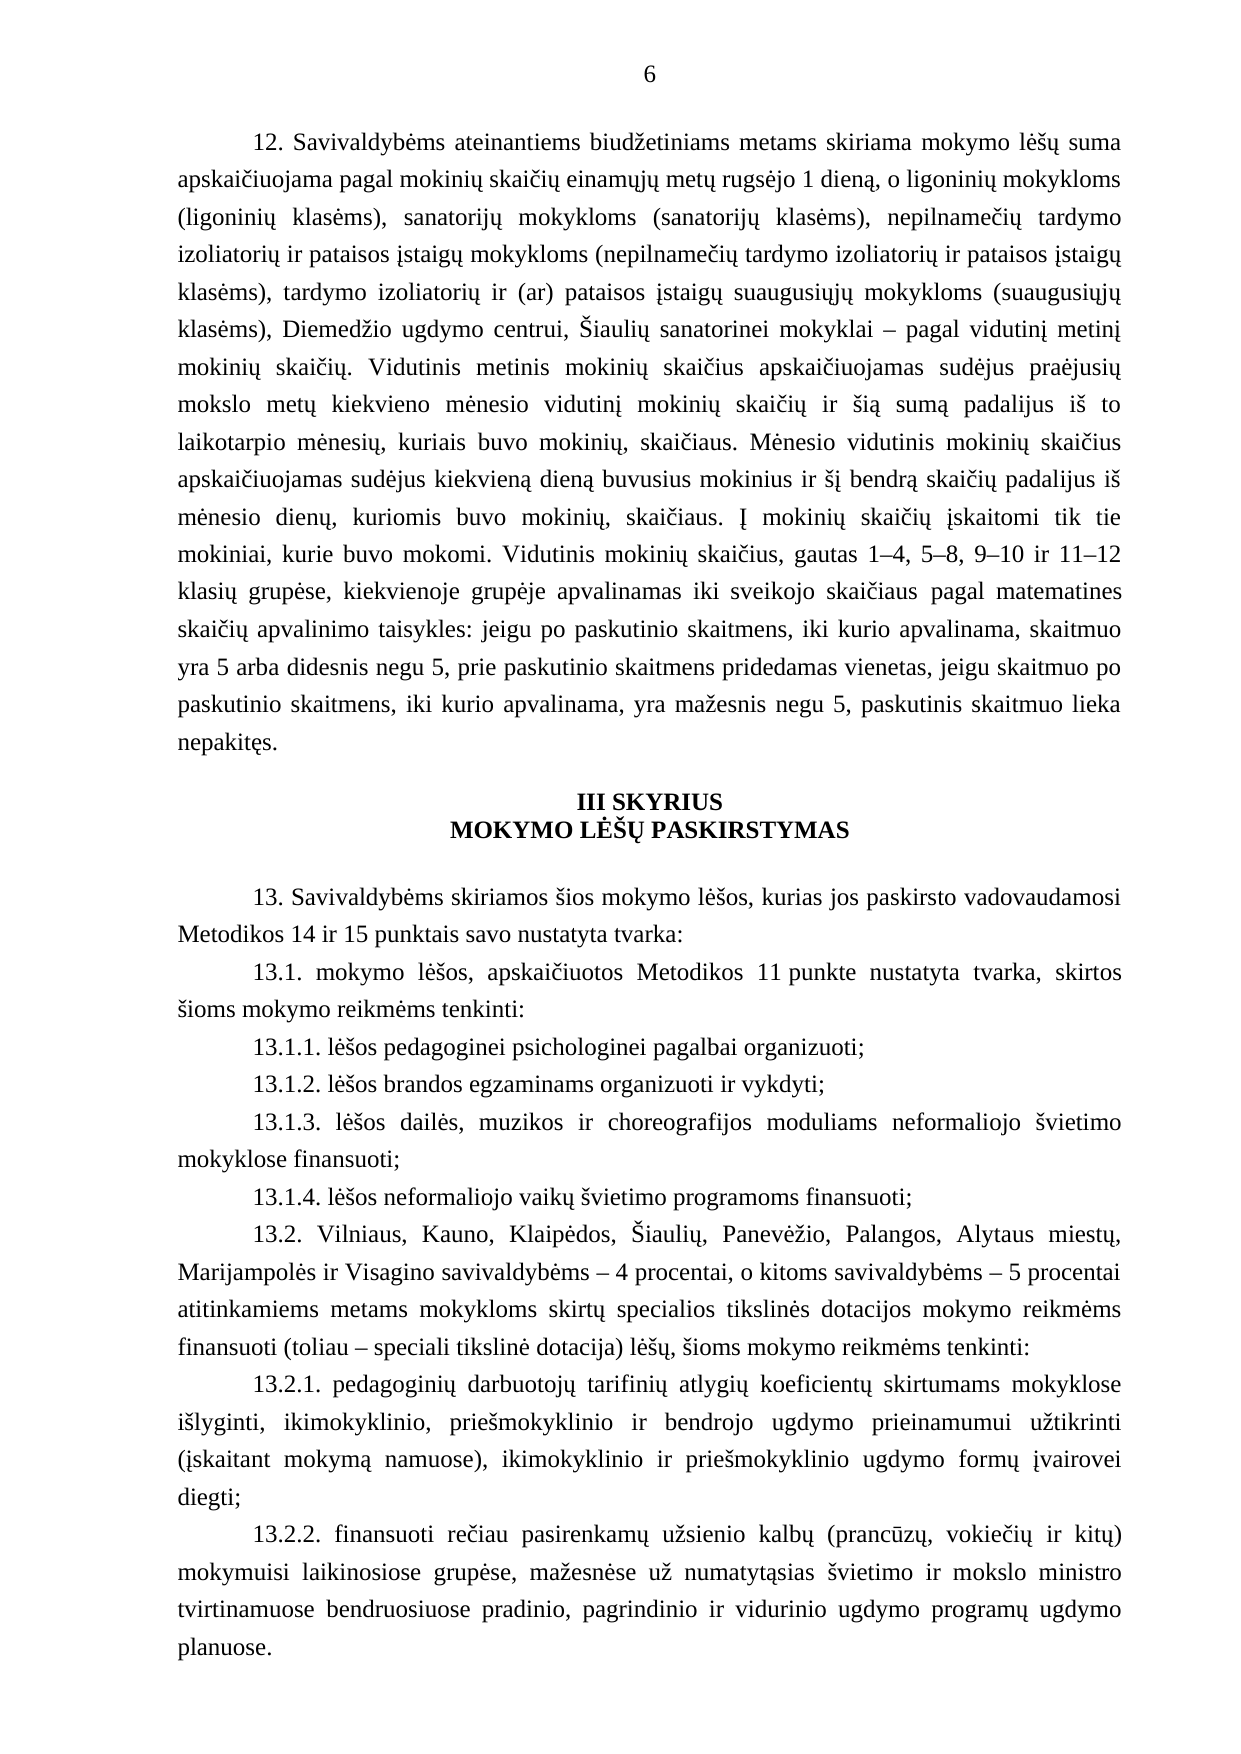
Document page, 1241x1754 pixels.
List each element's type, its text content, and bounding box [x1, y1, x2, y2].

text 12. Savivaldybėms ateinantiems biudžetiniams metams skiriama mokymo lėšų suma apskaičiuojama pagal mokinių skaičių einamųjų metų rugsėjo 1 dieną, o ligoninių mokykloms (ligoninių klasėms), sanatorijų mokykloms (sanatorijų klasėms), nepilnamečių tardymo izoliatorių ir pataisos įstaigų mokykloms (nepilnamečių tardymo izoliatorių ir pataisos įstaigų klasėms), tardymo izoliatorių ir (ar) pataisos įstaigų suaugusiųjų mokykloms (suaugusiųjų klasėms), Diemedžio ugdymo centrui, Šiaulių sanatorinei mokyklai – pagal vidutinį metinį mokinių skaičių. Vidutinis metinis mokinių skaičius apskaičiuojamas sudėjus praėjusių mokslo metų kiekvieno mėnesio vidutinį mokinių skaičių ir šią sumą padalijus iš to laikotarpio mėnesių, kuriais buvo mokinių, skaičiaus. Mėnesio vidutinis mokinių skaičius apskaičiuojamas sudėjus kiekvieną dieną buvusius mokinius ir šį bendrą skaičių padalijus iš mėnesio dienų, kuriomis buvo mokinių, skaičiaus. Į mokinių skaičių įskaitomi tik tie mokiniai, kurie buvo mokomi. Vidutinis mokinių skaičius, gautas 1–4, 5–8, 9–10 ir 11–12 klasių grupėse, kiekvienoje grupėje apvalinamas iki sveikojo skaičiaus pagal matematines skaičių apvalinimo taisykles: jeigu po paskutinio skaitmens, iki kurio apvalinama, skaitmuo yra 5 arba didesnis negu 5, prie paskutinio skaitmens pridedamas vienetas, jeigu skaitmuo po paskutinio skaitmens, iki kurio apvalinama, yra mažesnis negu 5, paskutinis skaitmuo lieka nepakitęs. [177, 118, 1122, 756]
text 13. Savivaldybėms skiriamos šios mokymo lėšos, kurias jos paskirsto vadovaudamosi Metodikos 14 ir 15 punktais savo nustatyta tvarka: [177, 873, 1122, 948]
text 13.2. Vilniaus, Kauno, Klaipėdos, Šiaulių, Panevėžio, Palangos, Alytaus miestų, Marijampolės ir Visagino savivaldybėms – 4 procentai, o kitoms savivaldybėms – 5 procentai atitinkamiems metams mokykloms skirtų specialios tikslinės dotacijos mokymo reikmėms finansuoti (toliau – speciali tikslinė dotacija) lėšų, šioms mokymo reikmėms tenkinti: [177, 1211, 1122, 1361]
text MOKYMO LĖŠŲ PASKIRSTYMAS [177, 816, 1122, 844]
text 13.1.3. lėšos dailės, muzikos ir choreografijos moduliams neformaliojo švietimo mokyklose finansuoti; [177, 1098, 1122, 1173]
text 13.1. mokymo lėšos, apskaičiuotos Metodikos 11 punkte nustatyta tvarka, skirtos šioms mokymo reikmėms tenkinti: [177, 948, 1122, 1023]
text 13.1.4. lėšos neformaliojo vaikų švietimo programoms finansuoti; [177, 1173, 1122, 1211]
text 13.1.2. lėšos brandos egzaminams organizuoti ir vykdyti; [177, 1061, 1122, 1098]
text III SKYRIUS [177, 787, 1122, 816]
text 13.1.1. lėšos pedagoginei psichologinei pagalbai organizuoti; [177, 1023, 1122, 1061]
text 13.2.2. finansuoti rečiau pasirenkamų užsienio kalbų (prancūzų, vokiečių ir kitų) mokymuisi laikinosiose grupėse, mažesnėse už numatytąsias švietimo ir mokslo ministro tvirtinamuose bendruosiuose pradinio, pagrindinio ir vidurinio ugdymo programų ugdymo planuose. [177, 1511, 1122, 1661]
text 13.2.1. pedagoginių darbuotojų tarifinių atlygių koeficientų skirtumams mokyklose išlyginti, ikimokyklinio, priešmokyklinio ir bendrojo ugdymo prieinamumui užtikrinti (įskaitant mokymą namuose), ikimokyklinio ir priešmokyklinio ugdymo formų įvairovei diegti; [177, 1361, 1122, 1511]
